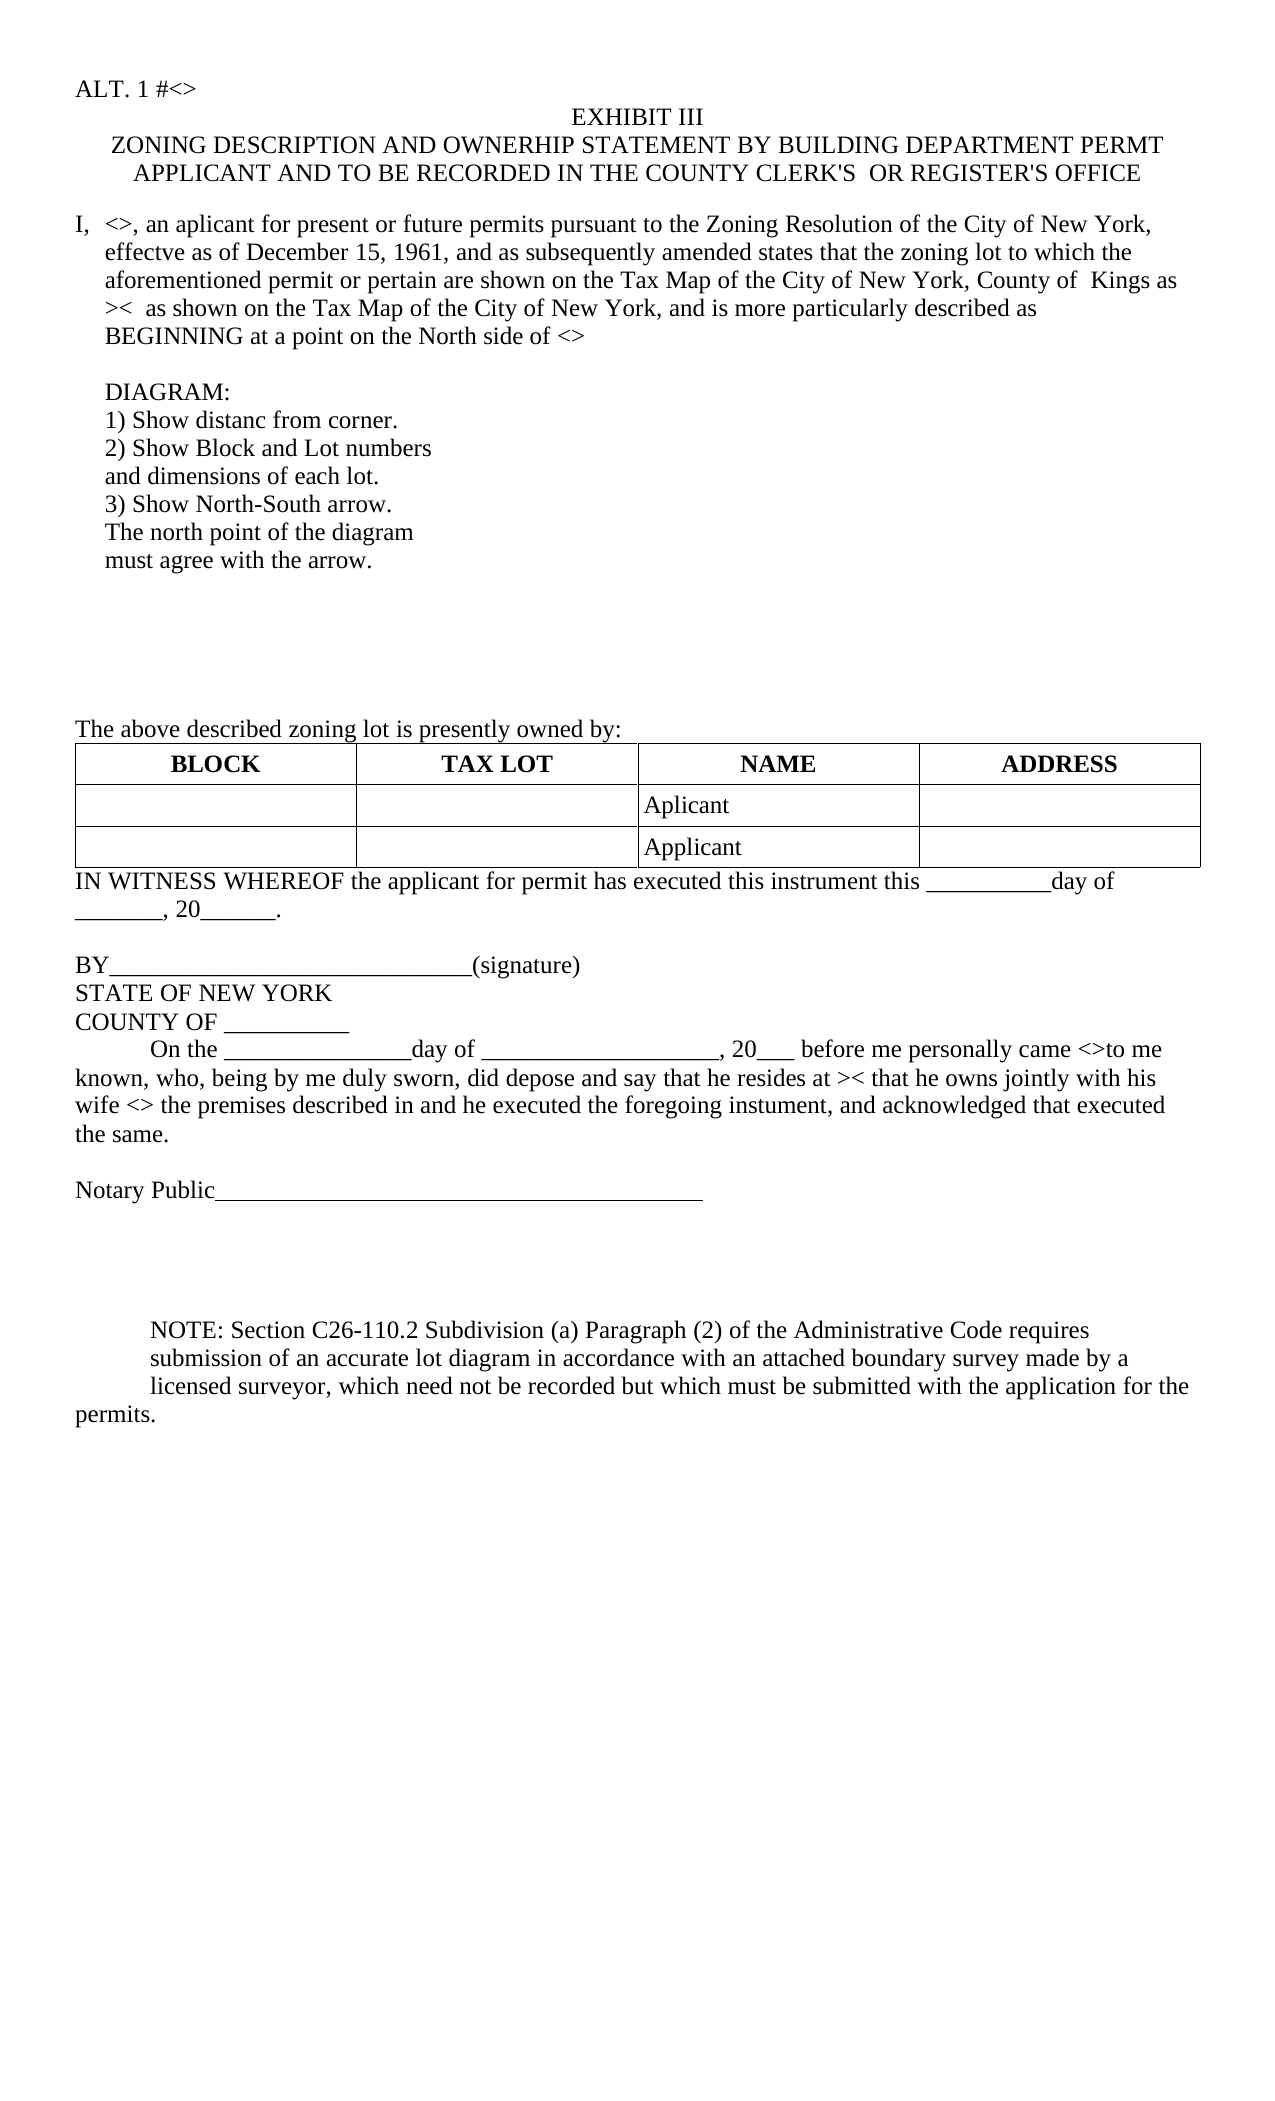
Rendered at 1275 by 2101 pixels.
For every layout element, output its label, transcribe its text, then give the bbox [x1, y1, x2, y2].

list 1) Show distanc from corner. [75, 406, 1200, 434]
list 2) Show Block and Lot numbers [75, 434, 1200, 462]
text ZONING DESCRIPTION AND OWNERHIP STATEMENT BY BUILDING DEPARTMENT PERMT APPLICANT AND TO BE RECORDED IN THE COUNTY CLERK'S OR REGISTER'S OFFICE [75, 131, 1200, 187]
text COUNTY OF __________ [75, 1007, 1200, 1035]
text NOTE: Section C26-110.2 Subdivision (a) Paragraph (2) of the Administrative Code requires submission of an accurate lot diagram in accordance with an attached boundary survey made by a licensed surveyor, which need not be recorded but which must be submitted with the application for the permits. [75, 1316, 1200, 1428]
table_header BLOCK [76, 744, 356, 784]
table_header TAX LOT [357, 744, 637, 784]
table_cell [920, 785, 1200, 826]
table_cell [76, 827, 356, 867]
text BY_____________________________(signature) [75, 951, 1200, 979]
text STATE OF NEW YORK [75, 979, 1200, 1007]
table_cell Aplicant [639, 785, 919, 826]
list must agree with the arrow. [75, 546, 1200, 574]
table_header ADDRESS [920, 744, 1200, 784]
text Notary Public [75, 1176, 1200, 1203]
list DIAGRAM: [75, 378, 1200, 406]
list and dimensions of each lot. [75, 462, 1200, 490]
table_cell [357, 785, 637, 826]
table_cell [76, 785, 356, 826]
text On the _______________day of ___________________, 20___ before me personally came <>to me known, who, being by me duly sworn, did depose and say that he resides at >< that he owns jointly with his wife <> the premises described in and he executed the foregoing instument, and acknowledged that executed the same. [75, 1035, 1200, 1147]
list 3) Show North-South arrow. [75, 490, 1200, 518]
list BEGINNING at a point on the North side of <> [75, 322, 1200, 350]
table_cell [920, 827, 1200, 867]
text The above described zoning lot is presently owned by: [75, 714, 1200, 742]
table_cell [357, 827, 637, 867]
text IN WITNESS WHEREOF the applicant for permit has executed this instrument this __________day of _______, 20______. [75, 868, 1200, 923]
text ALT. 1 #<> [75, 75, 1200, 103]
list <>, an aplicant for present or future permits pursuant to the Zoning Resolution of the City of New York, effectve as of December 15, 1961, and as subsequently amended states that the zoning lot to which the aforementioned permit or pertain are shown on the Tax Map of the City of New York, County of Kings as >< as shown on the Tax Map of the City of New York, and is more particularly described as [75, 210, 1200, 322]
list The north point of the diagram [75, 518, 1200, 546]
table_header NAME [639, 744, 919, 784]
text EXHIBIT III [75, 103, 1200, 131]
table_cell Applicant [639, 827, 919, 867]
